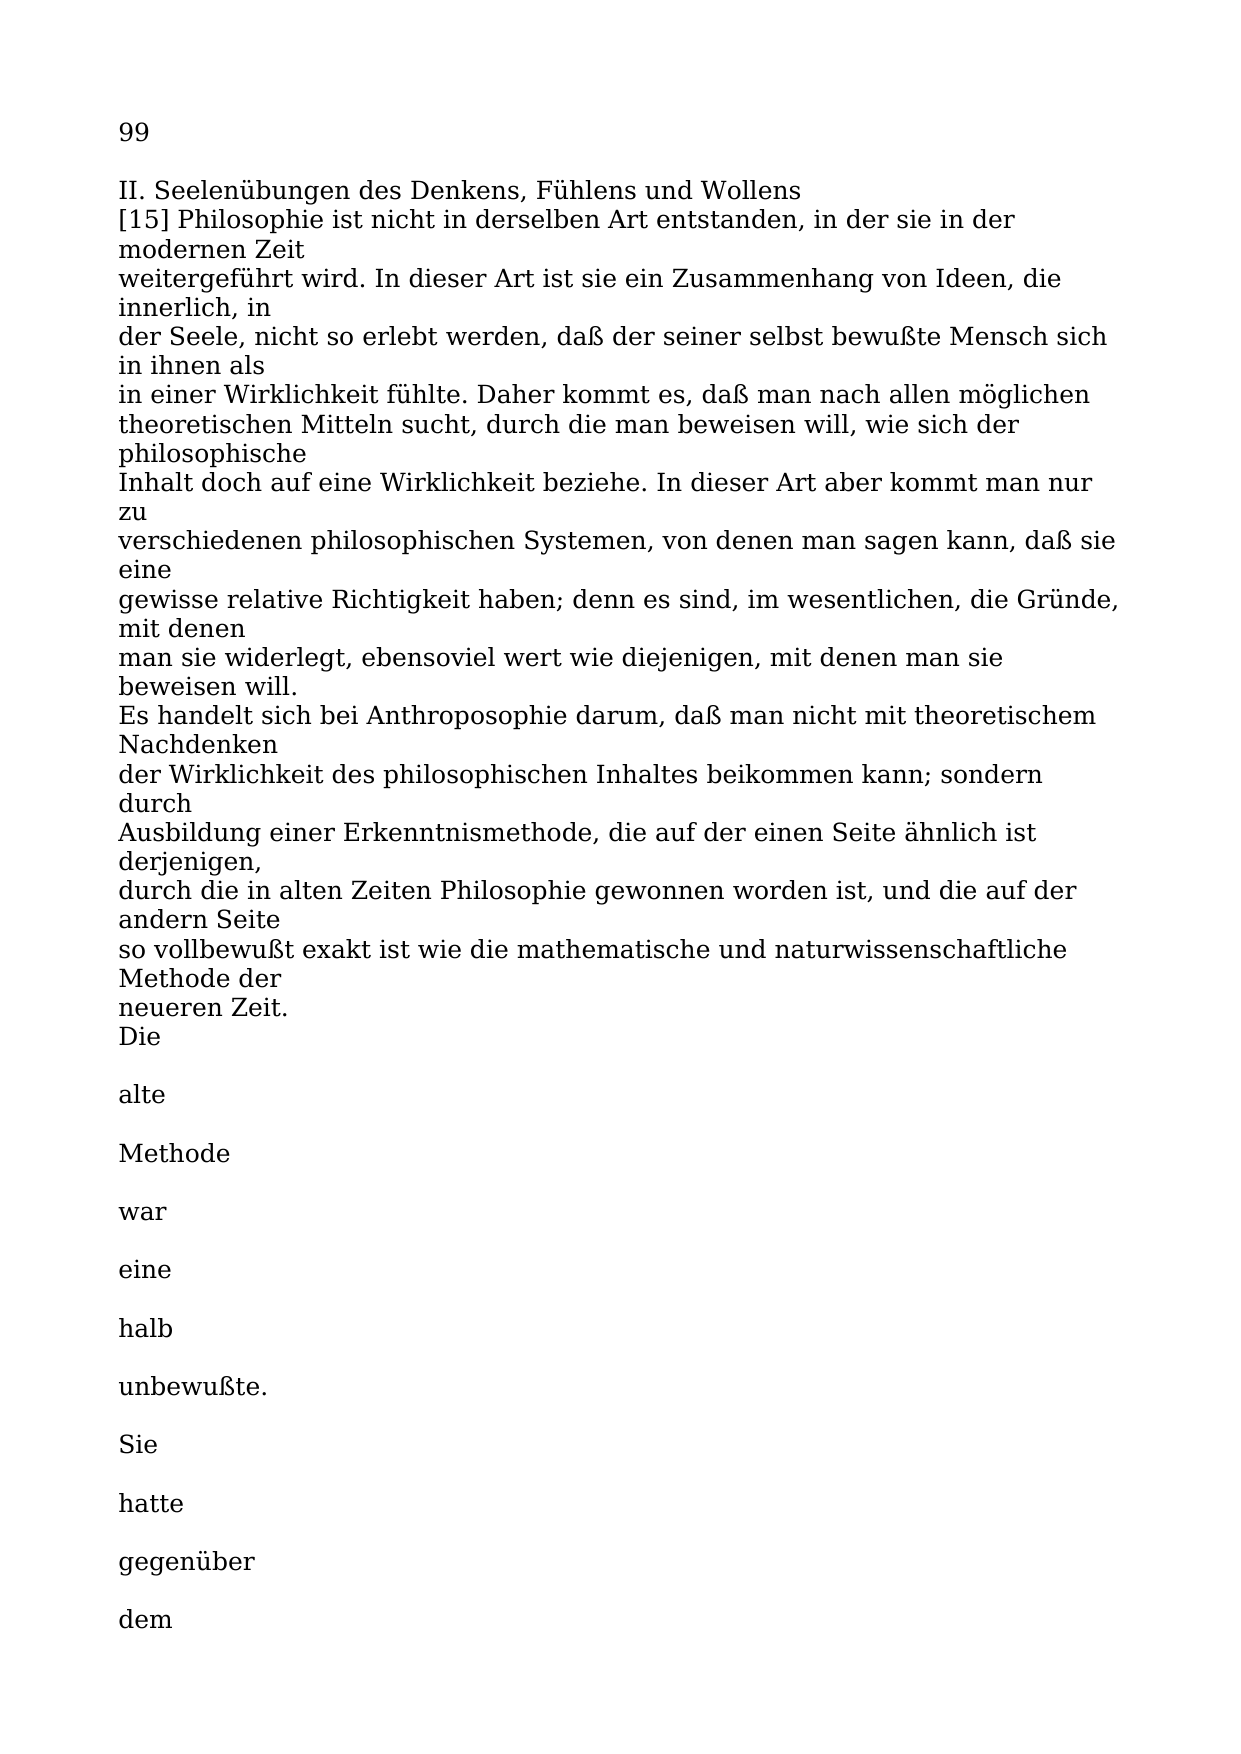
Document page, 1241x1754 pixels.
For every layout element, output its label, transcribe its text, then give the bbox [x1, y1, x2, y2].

text II. Seelenübungen des Denkens, Fühlens und Wollens [118, 176, 1122, 206]
text halb [118, 1314, 1122, 1343]
text dem [118, 1606, 1122, 1635]
text Methode [118, 1139, 1122, 1168]
text hatte [118, 1489, 1122, 1518]
text Inhalt doch auf eine Wirklichkeit beziehe. In dieser Art aber kommt man nur zu [118, 468, 1122, 526]
text eine [118, 1256, 1122, 1285]
text war [118, 1197, 1122, 1226]
text unbewußte. [118, 1372, 1122, 1401]
text durch die in alten Zeiten Philosophie gewonnen worden ist, und die auf der andern Seite [118, 876, 1122, 935]
text Ausbildung einer Erkenntnismethode, die auf der einen Seite ähnlich ist derjenigen, [118, 818, 1122, 876]
text der Wirklichkeit des philosophischen Inhaltes beikommen kann; sondern durch [118, 760, 1122, 818]
text der Seele, nicht so erlebt werden, daß der seiner selbst bewußte Mensch sich in ihnen als [118, 322, 1122, 381]
text man sie widerlegt, ebensoviel wert wie diejenigen, mit denen man sie beweisen will. [118, 643, 1122, 701]
text weitergeführt wird. In dieser Art ist sie ein Zusammenhang von Ideen, die innerlich, in [118, 264, 1122, 322]
text gegenüber [118, 1547, 1122, 1576]
text verschiedenen philosophischen Systemen, von denen man sagen kann, daß sie eine [118, 526, 1122, 585]
text theoretischen Mitteln sucht, durch die man beweisen will, wie sich der philosophische [118, 410, 1122, 468]
text Es handelt sich bei Anthroposophie darum, daß man nicht mit theoretischem Nachdenken [118, 701, 1122, 760]
text in einer Wirklichkeit fühlte. Daher kommt es, daß man nach allen möglichen [118, 381, 1122, 410]
text gewisse relative Richtigkeit haben; denn es sind, im wesentlichen, die Gründe, mit denen [118, 585, 1122, 643]
text 99 [118, 118, 1122, 147]
text neueren Zeit. [118, 993, 1122, 1022]
text Sie [118, 1431, 1122, 1460]
text Die [118, 1022, 1122, 1051]
text alte [118, 1081, 1122, 1110]
text [15] Philosophie ist nicht in derselben Art entstanden, in der sie in der modernen Zeit [118, 206, 1122, 264]
text so vollbewußt exakt ist wie die mathematische und naturwissenschaftliche Methode der [118, 935, 1122, 993]
